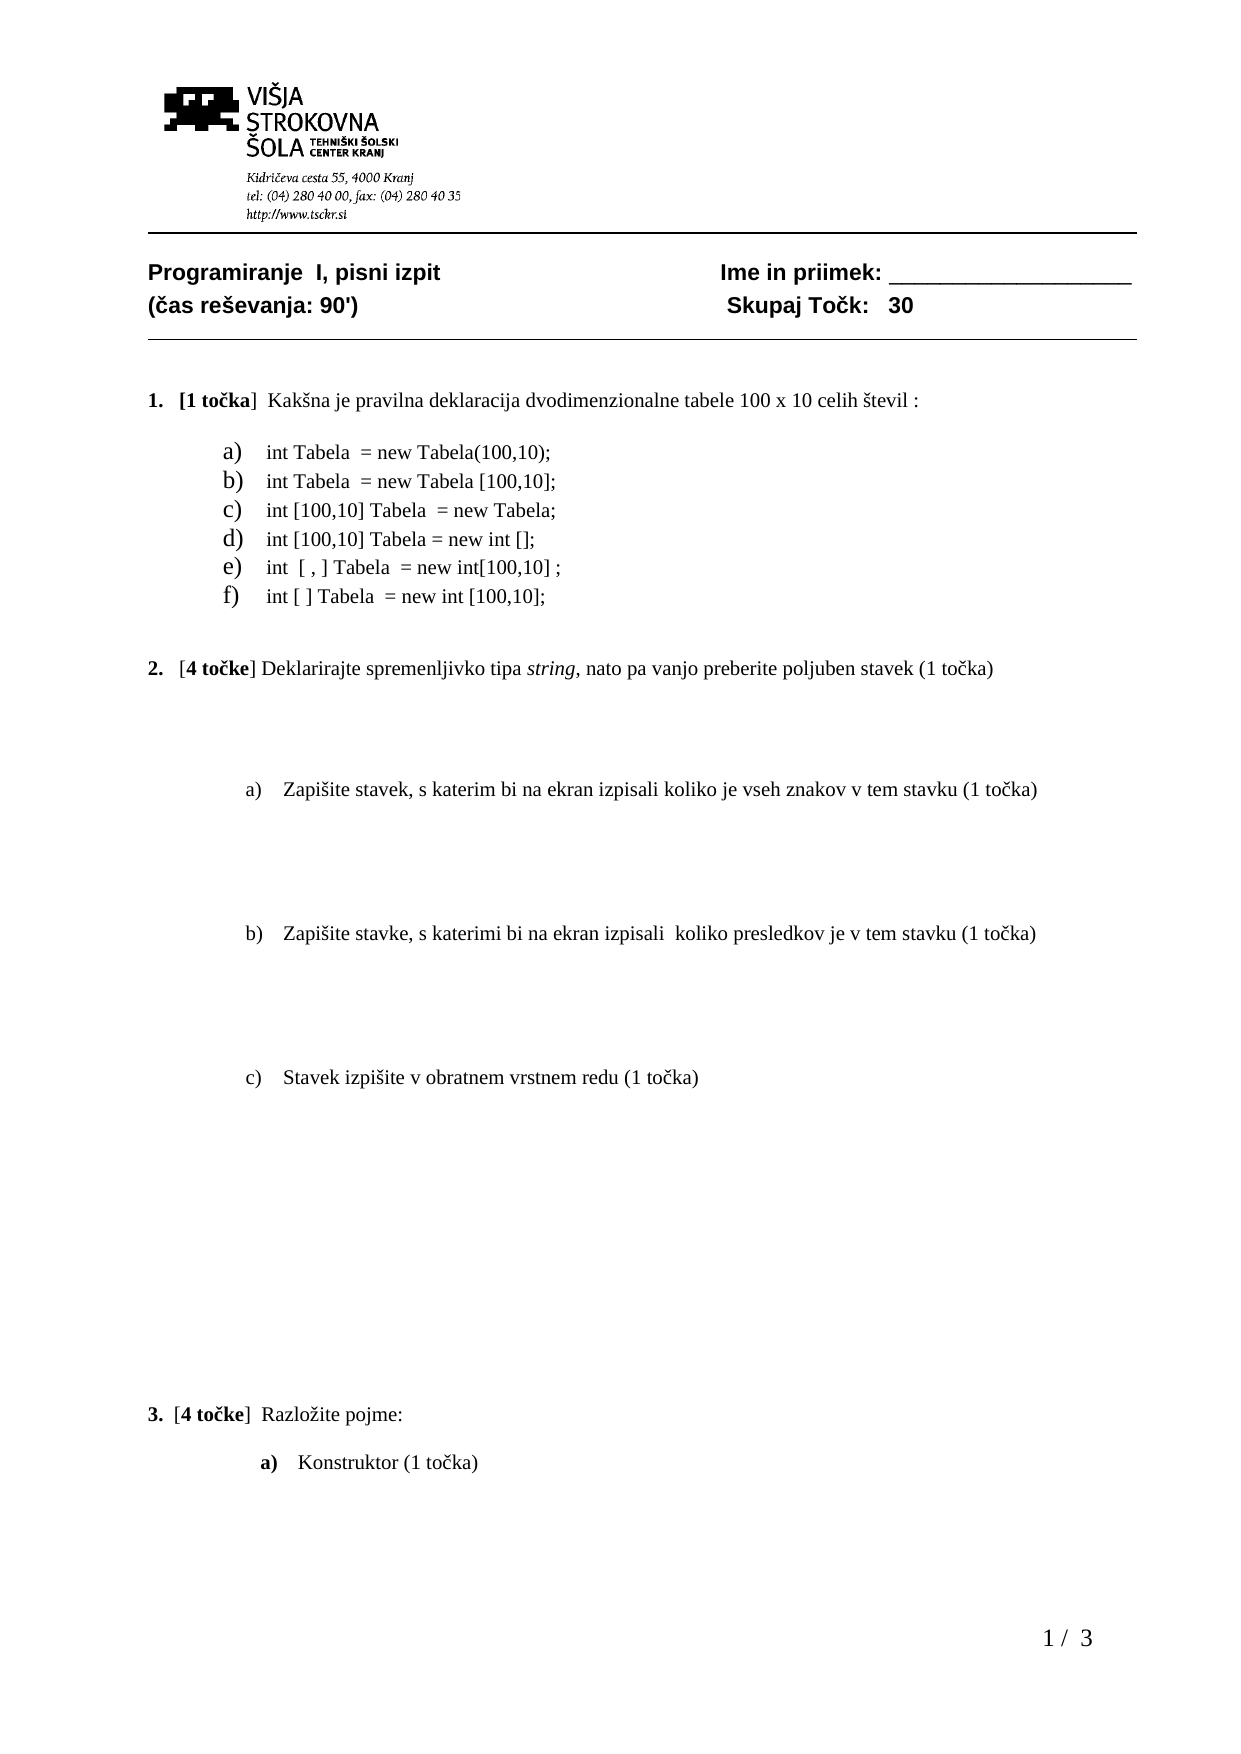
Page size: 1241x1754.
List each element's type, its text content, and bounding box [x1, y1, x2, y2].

picture [164, 82, 461, 222]
list int Tabela = new Tabela [100,10]; [148, 465, 1137, 494]
list int [ , ] Tabela = new int[100,10] ; [148, 551, 1137, 580]
list int [100,10] Tabela = new int []; [148, 523, 1137, 551]
text (čas reševanja: 90') Skupaj Točk: 30 [148, 292, 1137, 318]
list Konstruktor (1 točka) [260, 1450, 1137, 1474]
text 2. [4 točke] Deklarirajte spremenljivko tipa string, nato pa vanjo preberite poljuben stavek (1 točka) [148, 656, 1137, 680]
text 3. [4 točke] Razložite pojme: [148, 1402, 1137, 1426]
list Zapišite stavek, s katerim bi na ekran izpisali koliko je vseh znakov v tem stavku (1 točka) [245, 777, 1137, 801]
list Stavek izpišite v obratnem vrstnem redu (1 točka) [245, 1065, 1137, 1089]
text 1. [1 točka] Kakšna je pravilna deklaracija dvodimenzionalne tabele 100 x 10 celih števil : [148, 388, 1137, 412]
list int Tabela = new Tabela(100,10); [148, 436, 1137, 465]
list int [100,10] Tabela = new Tabela; [148, 494, 1137, 523]
subtitle Programiranje I, pisni izpit Ime in priimek: ___________________ [148, 259, 1137, 285]
list int [ ] Tabela = new int [100,10]; [148, 580, 1137, 609]
list Zapišite stavke, s katerimi bi na ekran izpisali koliko presledkov je v tem stavku (1 točka) [245, 921, 1137, 945]
